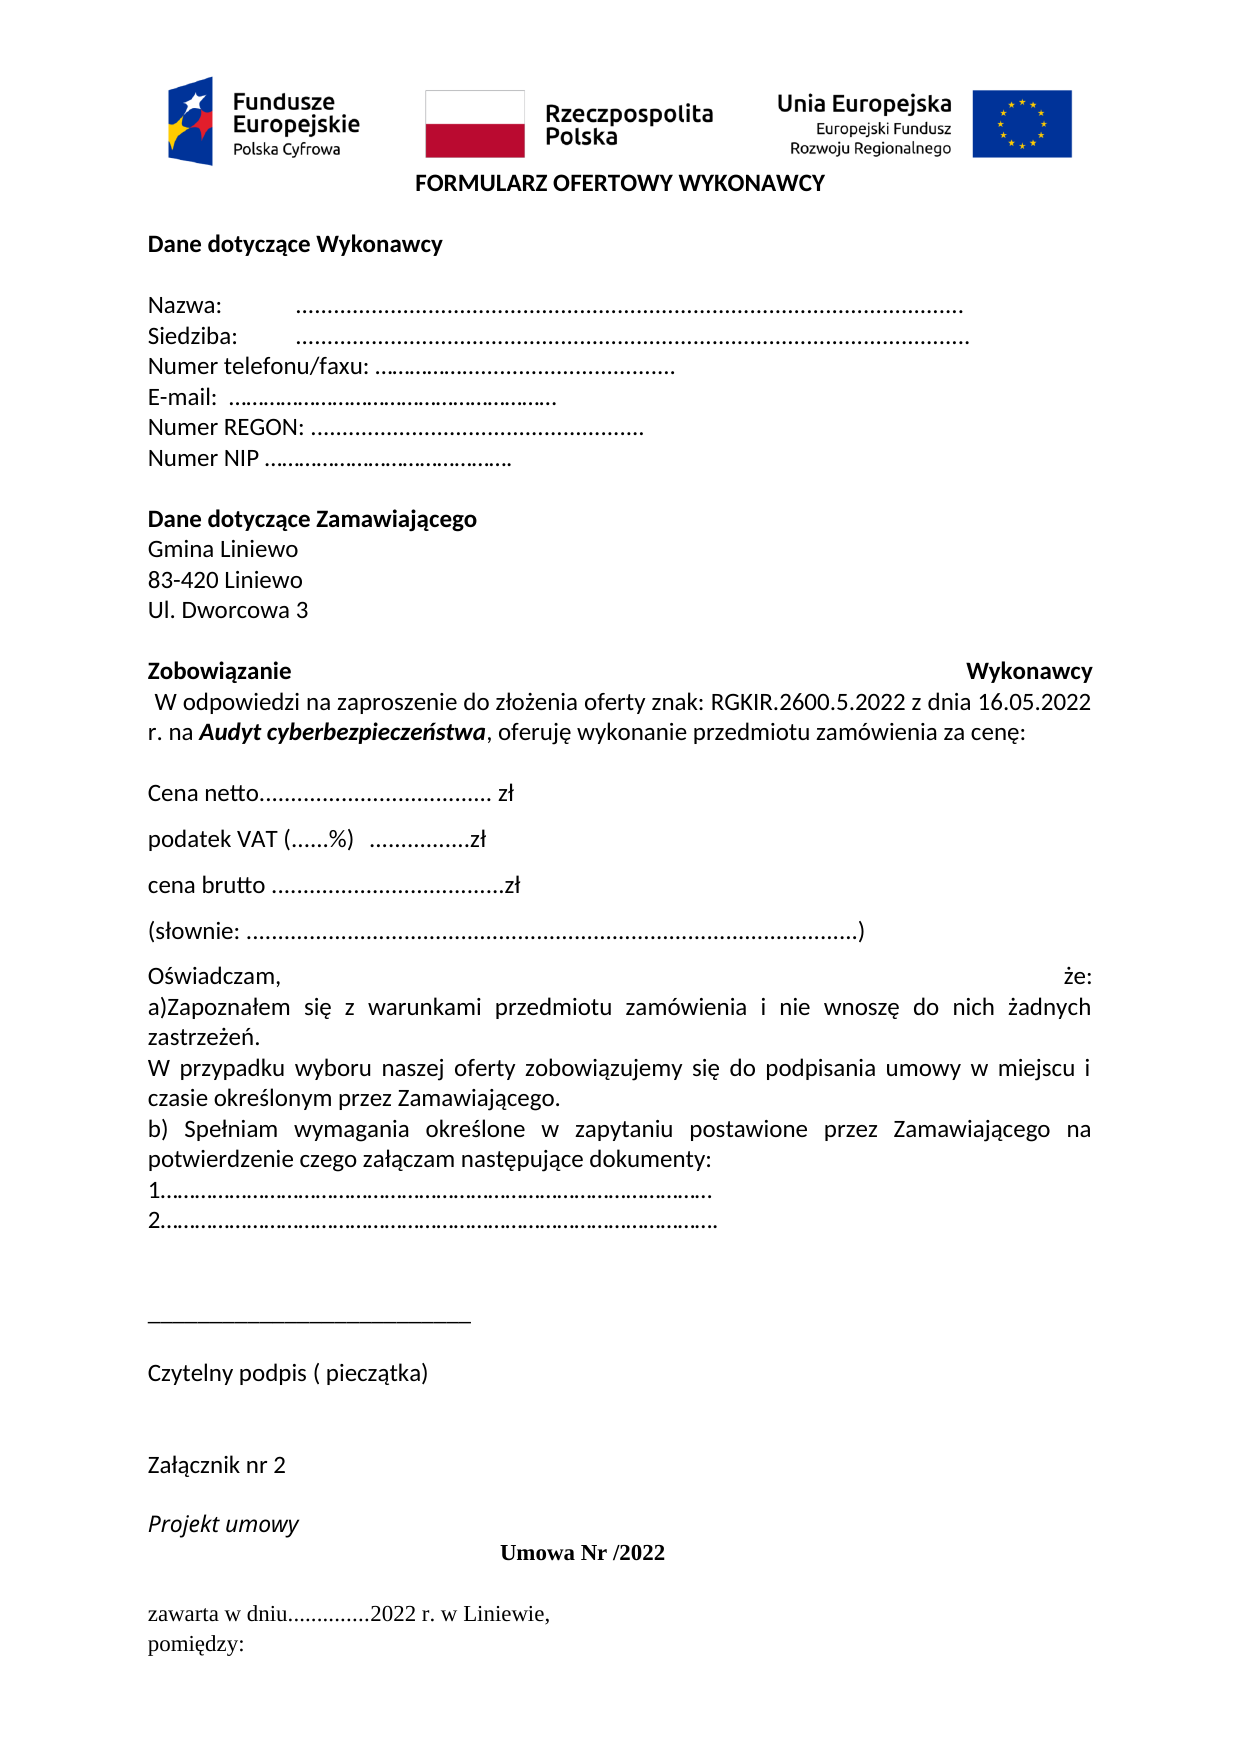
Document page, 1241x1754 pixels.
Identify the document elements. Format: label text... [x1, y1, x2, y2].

text 2……………………………………………………………………………………. [148, 1205, 1093, 1235]
text Umowa Nr /2022 [500, 1539, 1093, 1566]
text pomiędzy: [148, 1630, 1093, 1656]
text Dane dotyczące Wykonawcy Nazwa: .......................................................................................................... [148, 198, 1093, 320]
text W przypadku wyboru naszej oferty zobowiązujemy się do podpisania umowy w miejscu i czasie określonym przez Zamawiającego. [148, 1052, 1093, 1113]
text Zobowiązanie Wykonawcy W odpowiedzi na zaproszenie do złożenia oferty znak: RGKIR.2600.5.2022 z dnia 16.05.2022 r. na Audyt cyberbezpieczeństwa, oferuję wykonanie przedmiotu zamówienia za cenę: [148, 656, 1093, 747]
text 1…………………………………………………………………………………… [148, 1174, 1093, 1205]
text Projekt umowy [148, 1508, 1093, 1539]
text Siedziba: ........................................................................................................... Numer telefonu/faxu: …………….................................. [148, 320, 1093, 381]
text __________________________ [148, 1296, 1093, 1357]
text Czytelny podpis ( pieczątka) [148, 1357, 1093, 1388]
text Załącznik nr 2 [148, 1449, 1093, 1479]
text FORMULARZ OFERTOWY WYKONAWCY [148, 168, 1093, 198]
text b) Spełniam wymagania określone w zapytaniu postawione przez Zamawiającego na potwierdzenie czego załączam następujące dokumenty: [148, 1113, 1093, 1174]
text cena brutto .....................................zł [148, 869, 1093, 899]
text Ul. Dworcowa 3 [148, 594, 1093, 625]
text Dane dotyczące Zamawiającego Gmina Liniewo [148, 503, 1093, 564]
text podatek VAT (......%) ................zł [148, 823, 1093, 854]
text Numer REGON: ..................................................... [148, 411, 1093, 442]
text Numer NIP ……………………………………. [148, 442, 1093, 503]
text zawarta w dniu 2022 r. w Liniewie, [148, 1600, 1093, 1626]
text Oświadczam, że: a)Zapoznałem się z warunkami przedmiotu zamówienia i nie wnoszę do nich żadnych zastrzeżeń. [148, 961, 1093, 1052]
text Cena netto..................................... zł [148, 778, 1093, 808]
text 83-420 Liniewo [148, 564, 1093, 594]
text E-mail: ………………………………………………… [148, 381, 1093, 411]
text (słownie: .................................................................................................) [148, 915, 1093, 945]
